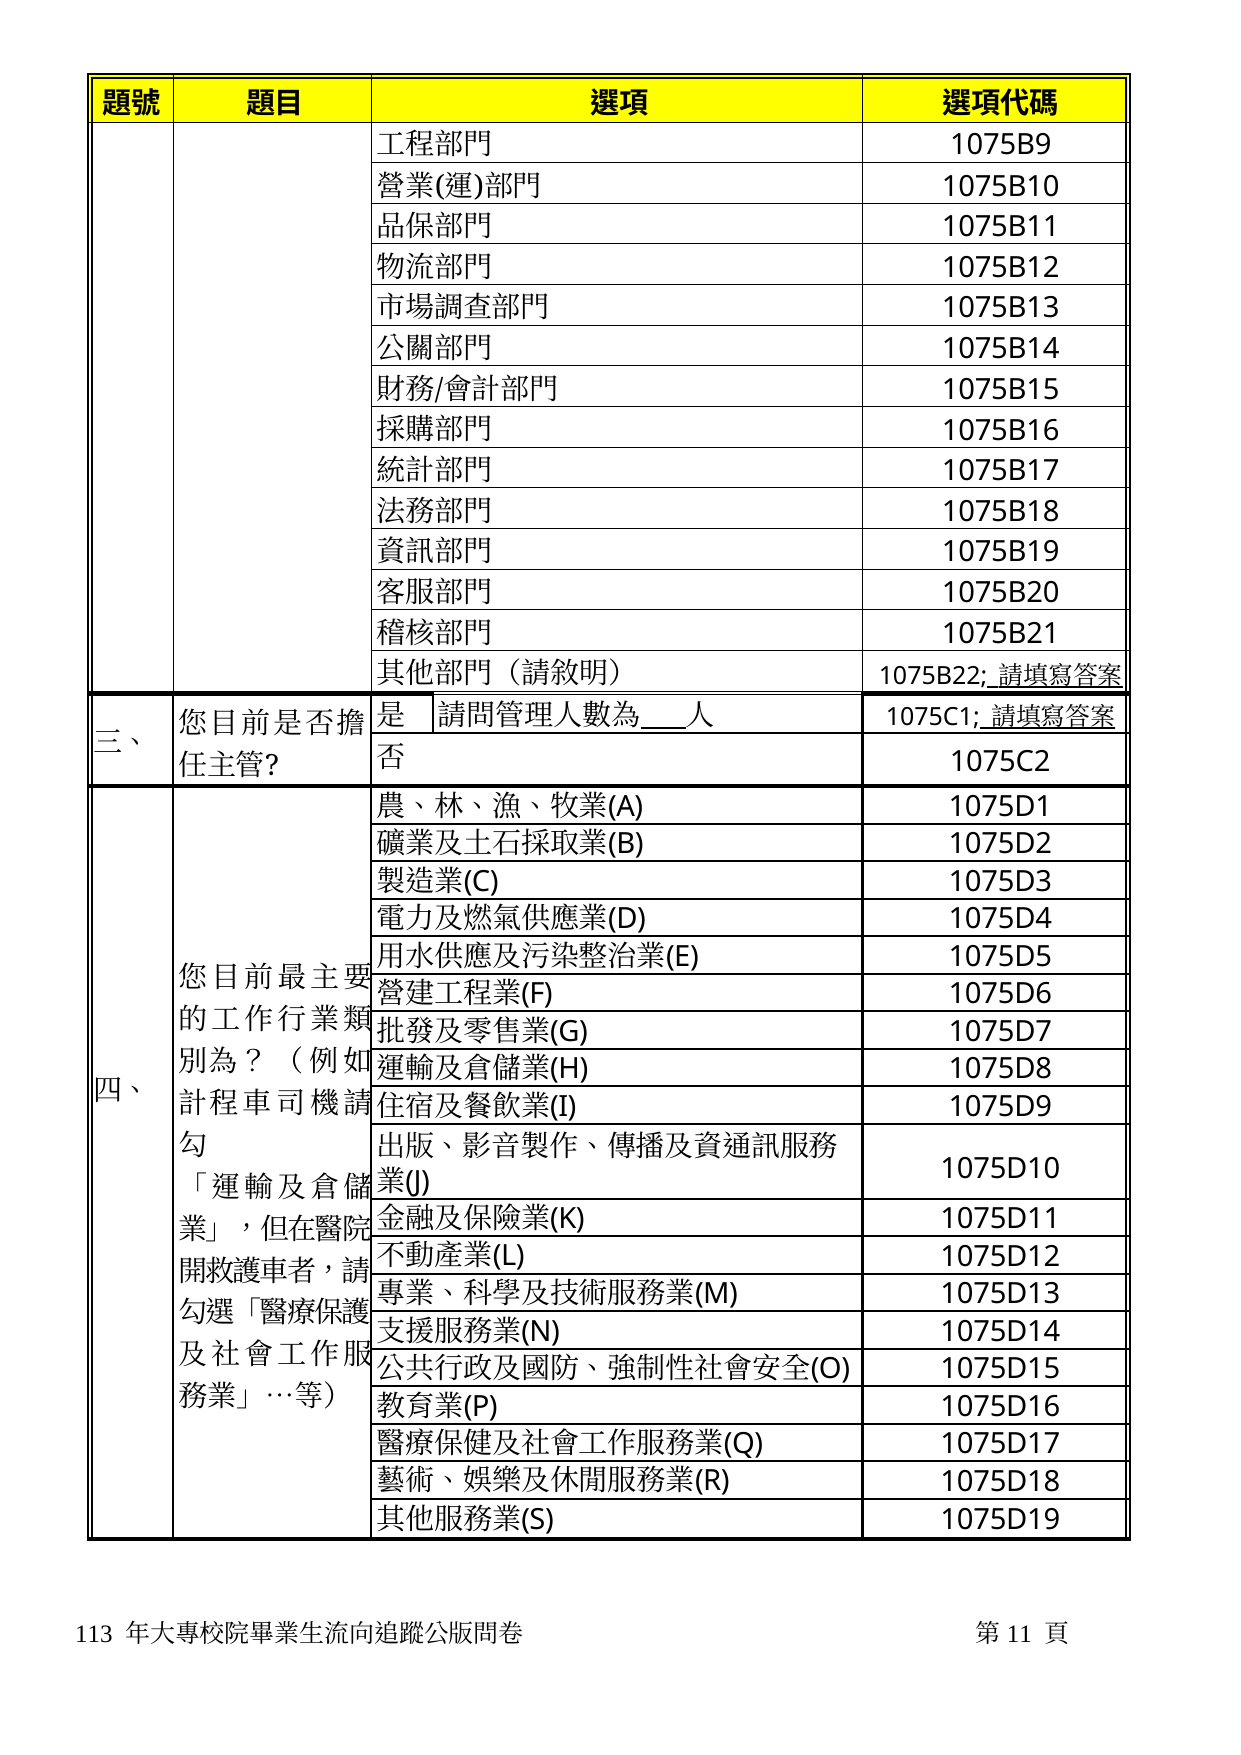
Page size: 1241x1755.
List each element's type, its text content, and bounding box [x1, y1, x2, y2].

table_cell 不動產業(L) [372, 1237, 861, 1272]
table_cell 1075D3 [864, 862, 1125, 897]
table_cell 1075D4 [864, 900, 1125, 935]
table_cell 1075D16 [864, 1387, 1125, 1423]
table_cell 法務部門 [372, 488, 862, 528]
table_cell 1075D2 [864, 825, 1125, 860]
table_cell 支援服務業(N) [372, 1312, 861, 1347]
table_cell 1075D15 [864, 1350, 1125, 1385]
table_cell 金融及保險業(K) [372, 1200, 861, 1235]
table_cell 是 [372, 696, 432, 732]
table_cell 醫療保健及社會工作服務業(Q) [372, 1425, 861, 1460]
table_cell 公共行政及國防、強制性社會安全(O) [372, 1350, 861, 1385]
table_cell 公關部門 [372, 326, 862, 365]
table_cell 藝術、娛樂及休閒服務業(R) [372, 1462, 861, 1497]
table_cell 1075D13 [864, 1275, 1125, 1310]
table_cell 1075B10 [863, 163, 1125, 203]
table_cell 住宿及餐飲業(I) [372, 1087, 861, 1122]
table_cell 其他部門（請敘明） [372, 651, 862, 691]
table_cell 1075B19 [863, 529, 1125, 568]
table_cell 財務/會計部門 [372, 366, 862, 406]
table_cell 製造業(C) [372, 862, 861, 897]
table_cell 物流部門 [372, 244, 862, 284]
table_cell 1075B11 [863, 204, 1125, 243]
table_cell [93, 123, 173, 691]
table_cell 1075D7 [864, 1012, 1125, 1048]
table_cell 採購部門 [372, 407, 862, 447]
table_cell 出版、影音製作、傳播及資通訊服務 業(J) [372, 1125, 861, 1198]
table_cell 您目前是否擔任主管? [174, 696, 370, 784]
table_cell 稽核部門 [372, 610, 862, 650]
table_cell 請問管理人數為 人 [434, 695, 861, 732]
table_cell 電力及燃氣供應業(D) [372, 900, 861, 935]
table_cell 其他服務業(S) [372, 1500, 861, 1536]
table_cell 1075D10 [864, 1125, 1125, 1198]
table_cell 1075B17 [863, 448, 1125, 487]
table_cell 1075B12 [863, 244, 1125, 284]
table_cell 批發及零售業(G) [372, 1012, 861, 1048]
table_cell 營業(運)部門 [372, 163, 862, 203]
table_header 選項 [372, 79, 862, 122]
table_cell 1075D17 [864, 1425, 1125, 1460]
table_cell 1075B20 [863, 570, 1125, 609]
table_header 選項代碼 [863, 79, 1125, 122]
table_cell 1075B15 [863, 366, 1125, 406]
table_cell 1075B22; 請填寫答案 [863, 651, 1125, 691]
table_cell 教育業(P) [372, 1387, 861, 1423]
table_cell 1075B9 [863, 123, 1125, 162]
table_cell 1075C2 [864, 734, 1125, 784]
table_cell 1075D5 [864, 937, 1125, 973]
table_cell 1075D14 [864, 1312, 1125, 1347]
table_cell 1075B21 [863, 610, 1125, 650]
table_cell 工程部門 [372, 123, 862, 162]
table_cell 1075B13 [863, 285, 1125, 324]
table_cell 四、 [93, 788, 172, 1536]
table_cell 專業、科學及技術服務業(M) [372, 1275, 861, 1310]
table_cell 1075B16 [863, 407, 1125, 447]
table_header 題目 [174, 79, 371, 122]
table_cell 1075D9 [864, 1087, 1125, 1122]
table_cell 市場調查部門 [372, 285, 862, 324]
table_header 題號 [93, 79, 173, 122]
table_cell 1075D11 [864, 1200, 1125, 1235]
table_cell 1075D19 [864, 1500, 1125, 1536]
table_cell 1075D12 [864, 1237, 1125, 1272]
table_cell 1075D6 [864, 975, 1125, 1010]
table_cell 品保部門 [372, 204, 862, 243]
table_cell 營建工程業(F) [372, 975, 861, 1010]
table_cell 1075D18 [864, 1462, 1125, 1497]
table_cell 您目前最主要的工作行業類別為？（例如計程車司機請勾 「運輸及倉儲業」，但在醫院開救護車者，請勾選「醫療保護及社會工作服務業」…等） [174, 788, 370, 1536]
table_cell [174, 123, 371, 691]
table_cell 運輸及倉儲業(H) [372, 1050, 861, 1085]
table_cell 1075B18 [863, 488, 1125, 528]
table_cell 礦業及土石採取業(B) [372, 825, 861, 860]
table_cell 1075B14 [863, 326, 1125, 365]
table_cell 否 [372, 734, 861, 784]
table_cell 1075C1; 請填寫答案 [864, 696, 1125, 732]
table_cell 統計部門 [372, 448, 862, 487]
table_cell 農、林、漁、牧業(A) [372, 788, 861, 823]
table_cell 三、 [93, 696, 172, 784]
table_cell 1075D1 [864, 788, 1125, 823]
table_cell 資訊部門 [372, 529, 862, 568]
table_cell 客服部門 [372, 570, 862, 609]
table_cell 1075D8 [864, 1050, 1125, 1085]
table_cell 用水供應及污染整治業(E) [372, 937, 861, 973]
